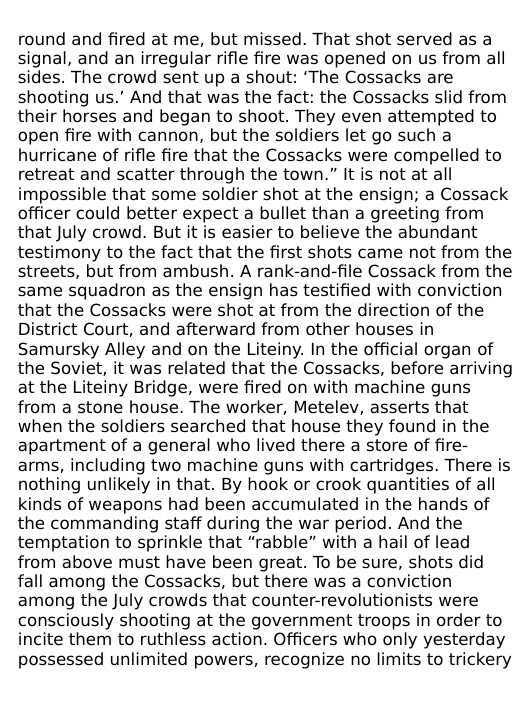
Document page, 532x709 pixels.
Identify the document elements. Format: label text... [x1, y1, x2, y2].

text round and fired at me, but missed. That shot served as a signal, and an irregular rifle fire was opened on us from all sides. The crowd sent up a shout: ‘The Cossacks are shooting us.’ And that was the fact: the Cossacks slid from their horses and began to shoot. They even attempted to open fire with cannon, but the soldiers let go such a hurricane of rifle fire that the Cossacks were compelled to retreat and scatter through the town.” It is not at all impossible that some soldier shot at the ensign; a Cossack officer could better expect a bullet than a greeting from that July crowd. But it is easier to believe the abundant testimony to the fact that the first shots came not from the streets, but from ambush. A rank-and-file Cossack from the same squadron as the ensign has testified with conviction that the Cossacks were shot at from the direction of the District Court, and afterward from other houses in Samursky Alley and on the Liteiny. In the official organ of the Soviet, it was related that the Cossacks, before arriving at the Liteiny Bridge, were fired on with machine guns from a stone house. The worker, Metelev, asserts that when the soldiers searched that house they found in the apartment of a general who lived there a store of fire-arms, including two machine guns with cartridges. There is nothing unlikely in that. By hook or crook quantities of all kinds of weapons had been accumulated in the hands of the commanding staff during the war period. And the temptation to sprinkle that “rabble” with a hail of lead from above must have been great. To be sure, shots did fall among the Cossacks, but there was a conviction among the July crowds that counter-revolutionists were consciously shooting at the government troops in order to incite them to ruthless action. Officers who only yesterday possessed unlimited powers, recognize no limits to trickery [18, 29, 514, 669]
